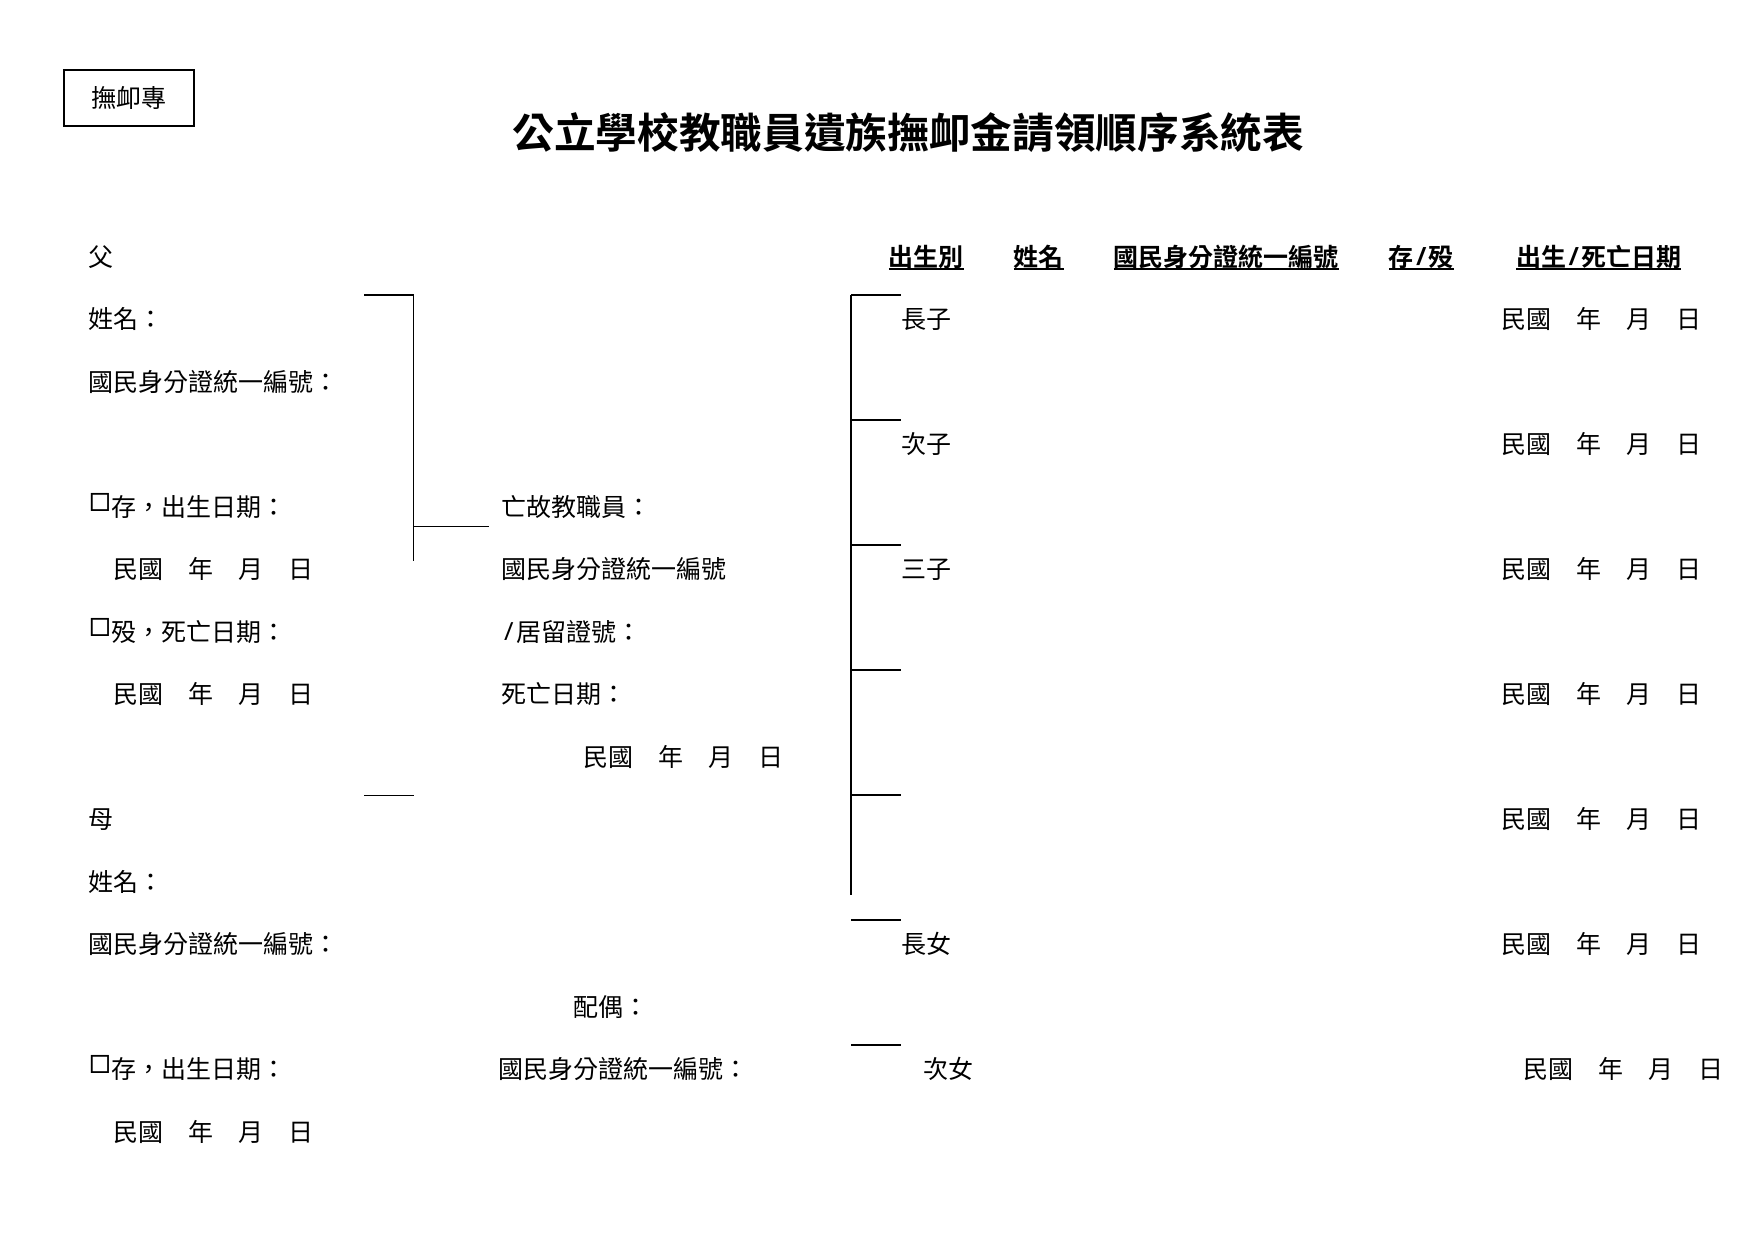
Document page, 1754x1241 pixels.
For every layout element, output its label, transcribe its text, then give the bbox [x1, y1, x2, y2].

text 存，出生日期： [89, 464, 413, 526]
text 姓名： [89, 839, 1728, 901]
text 公立學校教職員遺族撫卹金請領順序系統表 [733, 119, 750, 151]
text 國民身分證統一編號： 長女 民國 年 月 日 [89, 901, 1728, 964]
text 配偶： [89, 964, 1728, 1026]
text 民國 年 月 日 [89, 1089, 1728, 1151]
text 亡故教職員： [414, 464, 850, 526]
text 公立學校教職員遺族撫卹金請領順序系統表 [1275, 133, 1299, 151]
text 民國 年 月 日 死亡日期： [89, 651, 850, 714]
text 殁，死亡日期： /居留證號： [89, 589, 850, 651]
text 存，出生日期： 國民身分證統一編號： 次女 民國 年 月 日 [89, 1026, 1728, 1089]
text 國民身分證統一編號： [89, 339, 413, 401]
text [852, 339, 1728, 401]
text [414, 339, 850, 401]
text 次子 民國 年 月 日 [852, 401, 1728, 464]
text 父 出生別 姓名 國民身分證統一編號 存/殁 出生/死亡日期 [89, 214, 1728, 276]
text 公立學校教職員遺族撫卹金請領順序系統表 [89, 89, 1728, 151]
text 撫卹專用 [79, 78, 178, 118]
text 民國 年 月 日 國民身分證統一編號 [89, 526, 850, 589]
text 民國 年 月 日 [852, 651, 1728, 714]
text 公立學校教職員遺族撫卹金請領順序系統表 [65, 71, 193, 125]
text [852, 589, 1728, 651]
text 民國 年 月 日 [852, 776, 1728, 839]
text [414, 401, 850, 464]
text 姓名： 長子 民國 年 月 日 [89, 276, 1728, 339]
text 母 [89, 776, 850, 839]
text 民國 年 月 日 [89, 714, 850, 776]
text [89, 401, 413, 464]
text [852, 464, 1728, 526]
text [852, 714, 1728, 776]
text 三子 民國 年 月 日 [852, 526, 1728, 589]
